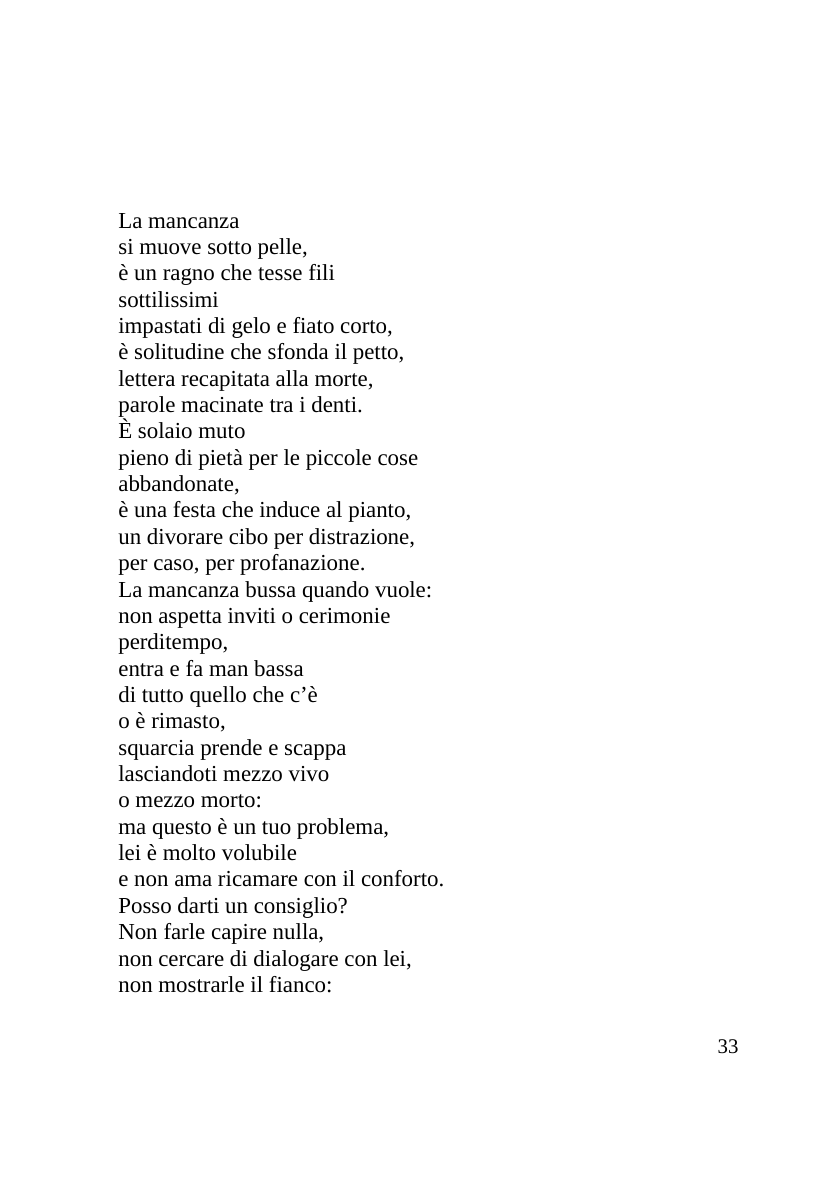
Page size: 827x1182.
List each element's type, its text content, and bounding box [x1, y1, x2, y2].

text ma questo è un tuo problema, [88, 813, 738, 839]
text o è rimasto, [88, 707, 738, 734]
text La mancanza [88, 207, 738, 233]
text squarcia prende e scappa [88, 734, 738, 760]
text non mostrarle il fianco: [88, 971, 738, 997]
text sottilissimi [88, 286, 738, 312]
text Non farle capire nulla, [88, 918, 738, 944]
text è solaio muto [88, 417, 738, 444]
text pieno di pietà per le piccole cose [88, 444, 738, 470]
text o mezzo morto: [88, 786, 738, 813]
text parole macinate tra i denti. [88, 391, 738, 417]
text perditempo, [88, 628, 738, 655]
text è un ragno che tesse fili [88, 259, 738, 286]
text impastati di gelo e fiato corto, [88, 312, 738, 338]
text e non ama ricamare con il conforto. [88, 866, 738, 892]
text lettera recapitata alla morte, [88, 365, 738, 391]
text è una festa che induce al pianto, [88, 497, 738, 523]
text per caso, per profanazione. [88, 549, 738, 576]
text è solitudine che sfonda il petto, [88, 338, 738, 365]
text si muove sotto pelle, [88, 233, 738, 259]
text un divorare cibo per distrazione, [88, 523, 738, 549]
text di tutto quello che c’è [88, 681, 738, 707]
text lasciandoti mezzo vivo [88, 760, 738, 786]
text abbandonate, [88, 470, 738, 497]
text non cercare di dialogare con lei, [88, 944, 738, 971]
text Posso darti un consiglio? [88, 892, 738, 918]
text lei è molto volubile [88, 839, 738, 866]
text entra e fa man bassa [88, 655, 738, 681]
text La mancanza bussa quando vuole: [88, 576, 738, 602]
text non aspetta inviti o cerimonie [88, 602, 738, 628]
